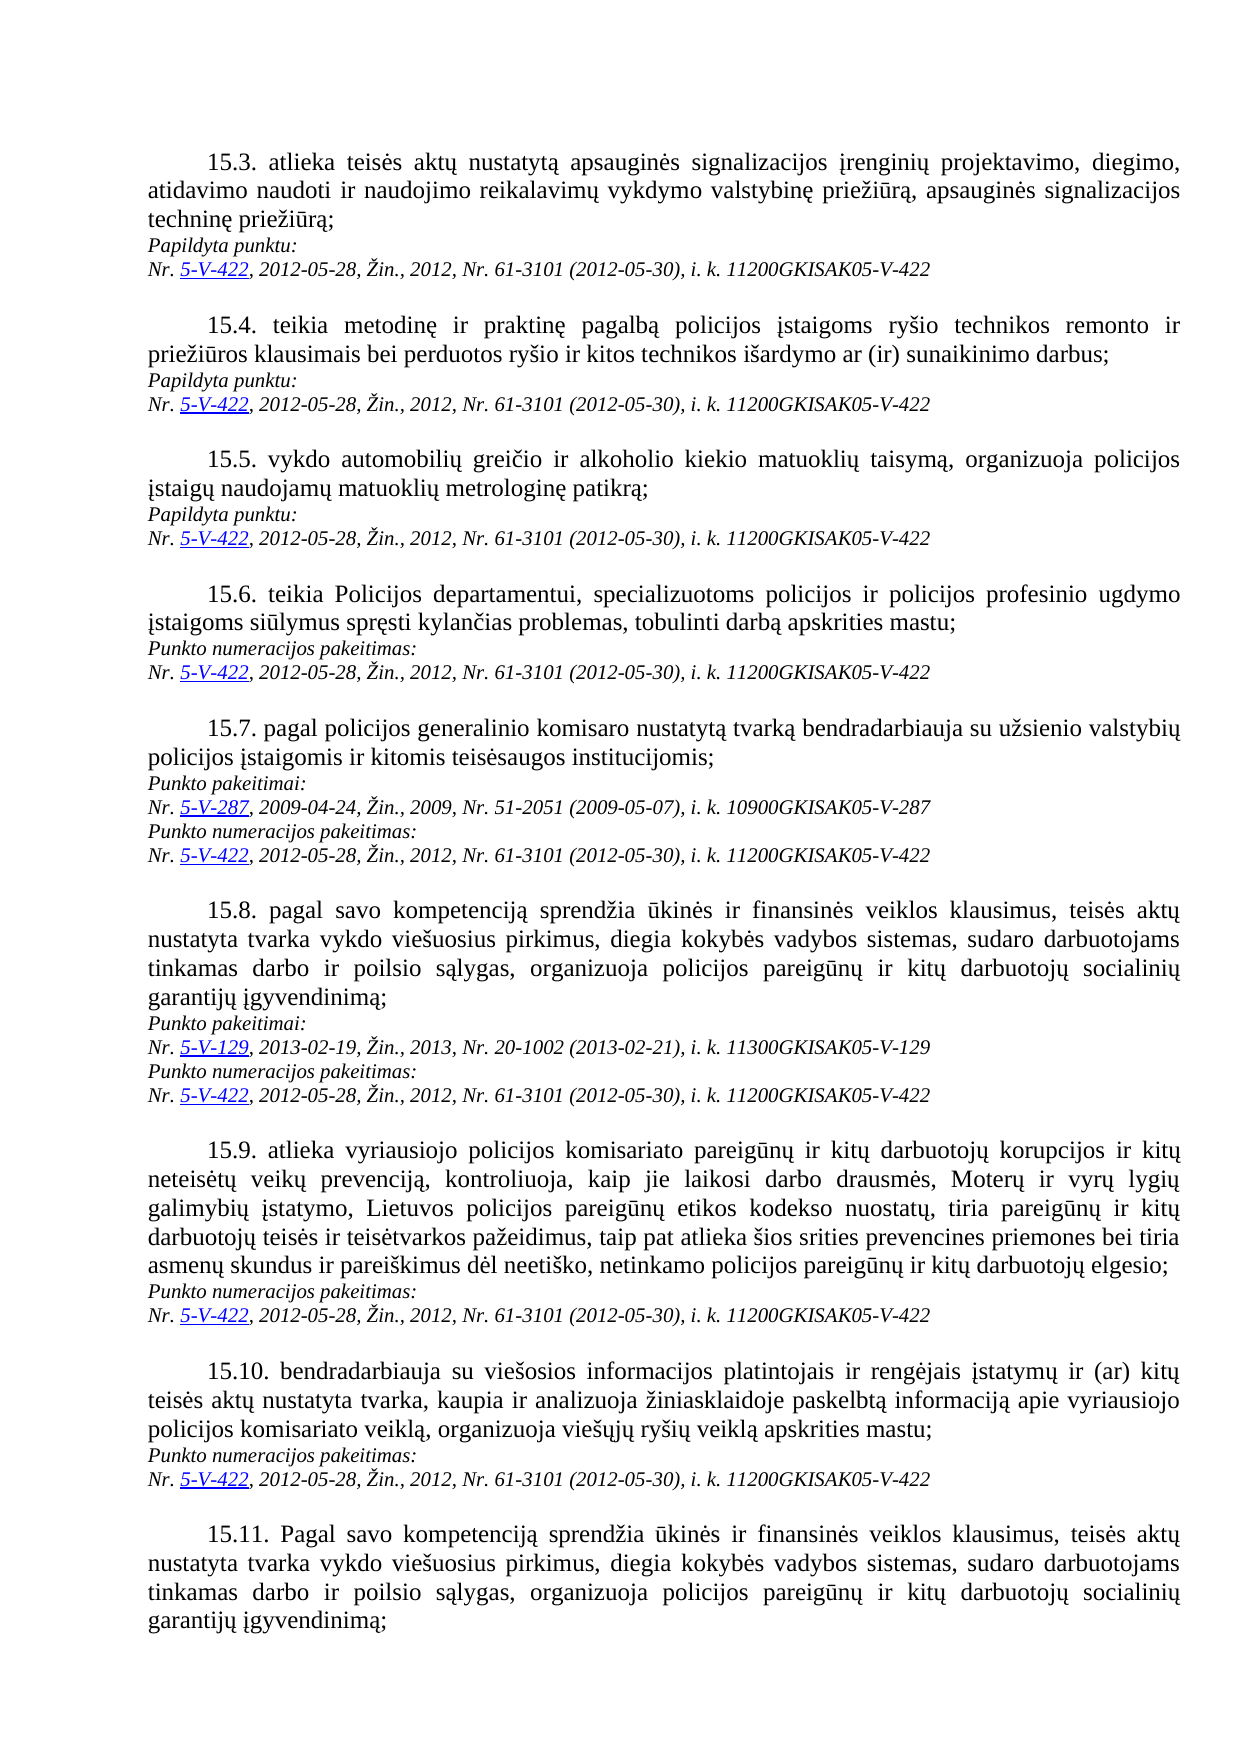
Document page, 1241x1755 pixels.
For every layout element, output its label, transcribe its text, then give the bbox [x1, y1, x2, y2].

text 15.6. teikia Policijos departamentui, specializuotoms policijos ir policijos profesinio ugdymo įstaigoms siūlymus spręsti kylančias problemas, tobulinti darbą apskrities mastu; [148, 579, 1181, 636]
text Punkto numeracijos pakeitimas: [148, 1059, 1181, 1083]
text 15.3. atlieka teisės aktų nustatytą apsauginės signalizacijos įrenginių projektavimo, diegimo, atidavimo naudoti ir naudojimo reikalavimų vykdymo valstybinę priežiūrą, apsauginės signalizacijos techninę priežiūrą; [148, 147, 1181, 233]
text Nr. 5-V-422, 2012-05-28, Žin., 2012, Nr. 61-3101 (2012-05-30), i. k. 11200GKISAK05-V-422 [148, 257, 1181, 281]
text Punkto pakeitimai: [148, 771, 1181, 795]
text Punkto numeracijos pakeitimas: [148, 636, 1181, 660]
text Punkto numeracijos pakeitimas: [148, 819, 1181, 843]
text 15.9. atlieka vyriausiojo policijos komisariato pareigūnų ir kitų darbuotojų korupcijos ir kitų neteisėtų veikų prevenciją, kontroliuoja, kaip jie laikosi darbo drausmės, Moterų ir vyrų lygių galimybių įstatymo, Lietuvos policijos pareigūnų etikos kodekso nuostatų, tiria pareigūnų ir kitų darbuotojų teisės ir teisėtvarkos pažeidimus, taip pat atlieka šios srities prevencines priemones bei tiria asmenų skundus ir pareiškimus dėl neetiško, netinkamo policijos pareigūnų ir kitų darbuotojų elgesio; [148, 1136, 1181, 1279]
text Nr. 5-V-422, 2012-05-28, Žin., 2012, Nr. 61-3101 (2012-05-30), i. k. 11200GKISAK05-V-422 [148, 392, 1181, 416]
text Nr. 5-V-422, 2012-05-28, Žin., 2012, Nr. 61-3101 (2012-05-30), i. k. 11200GKISAK05-V-422 [148, 526, 1181, 550]
text Nr. 5-V-422, 2012-05-28, Žin., 2012, Nr. 61-3101 (2012-05-30), i. k. 11200GKISAK05-V-422 [148, 843, 1181, 867]
text 15.4. teikia metodinę ir praktinę pagalbą policijos įstaigoms ryšio technikos remonto ir priežiūros klausimais bei perduotos ryšio ir kitos technikos išardymo ar (ir) sunaikinimo darbus; [148, 310, 1181, 367]
text 15.5. vykdo automobilių greičio ir alkoholio kiekio matuoklių taisymą, organizuoja policijos įstaigų naudojamų matuoklių metrologinę patikrą; [148, 444, 1181, 502]
text 15.11. Pagal savo kompetenciją sprendžia ūkinės ir finansinės veiklos klausimus, teisės aktų nustatyta tvarka vykdo viešuosius pirkimus, diegia kokybės vadybos sistemas, sudaro darbuotojams tinkamas darbo ir poilsio sąlygas, organizuoja policijos pareigūnų ir kitų darbuotojų socialinių garantijų įgyvendinimą; [148, 1519, 1181, 1634]
text 15.8. pagal savo kompetenciją sprendžia ūkinės ir finansinės veiklos klausimus, teisės aktų nustatyta tvarka vykdo viešuosius pirkimus, diegia kokybės vadybos sistemas, sudaro darbuotojams tinkamas darbo ir poilsio sąlygas, organizuoja policijos pareigūnų ir kitų darbuotojų socialinių garantijų įgyvendinimą; [148, 896, 1181, 1011]
text Papildyta punktu: [148, 502, 1181, 526]
text 15.10. bendradarbiauja su viešosios informacijos platintojais ir rengėjais įstatymų ir (ar) kitų teisės aktų nustatyta tvarka, kaupia ir analizuoja žiniasklaidoje paskelbtą informaciją apie vyriausiojo policijos komisariato veiklą, organizuoja viešųjų ryšių veiklą apskrities mastu; [148, 1356, 1181, 1442]
text Nr. 5-V-422, 2012-05-28, Žin., 2012, Nr. 61-3101 (2012-05-30), i. k. 11200GKISAK05-V-422 [148, 1303, 1181, 1327]
text Punkto numeracijos pakeitimas: [148, 1442, 1181, 1467]
text Nr. 5-V-422, 2012-05-28, Žin., 2012, Nr. 61-3101 (2012-05-30), i. k. 11200GKISAK05-V-422 [148, 1467, 1181, 1491]
text Nr. 5-V-422, 2012-05-28, Žin., 2012, Nr. 61-3101 (2012-05-30), i. k. 11200GKISAK05-V-422 [148, 1083, 1181, 1107]
text Punkto numeracijos pakeitimas: [148, 1279, 1181, 1303]
text Punkto pakeitimai: [148, 1011, 1181, 1035]
text Nr. 5-V-287, 2009-04-24, Žin., 2009, Nr. 51-2051 (2009-05-07), i. k. 10900GKISAK05-V-287 [148, 795, 1181, 819]
text 15.7. pagal policijos generalinio komisaro nustatytą tvarką bendradarbiauja su užsienio valstybių policijos įstaigomis ir kitomis teisėsaugos institucijomis; [148, 713, 1181, 771]
text Papildyta punktu: [148, 233, 1181, 257]
text Papildyta punktu: [148, 367, 1181, 392]
text Nr. 5-V-422, 2012-05-28, Žin., 2012, Nr. 61-3101 (2012-05-30), i. k. 11200GKISAK05-V-422 [148, 660, 1181, 684]
text Nr. 5-V-129, 2013-02-19, Žin., 2013, Nr. 20-1002 (2013-02-21), i. k. 11300GKISAK05-V-129 [148, 1035, 1181, 1059]
